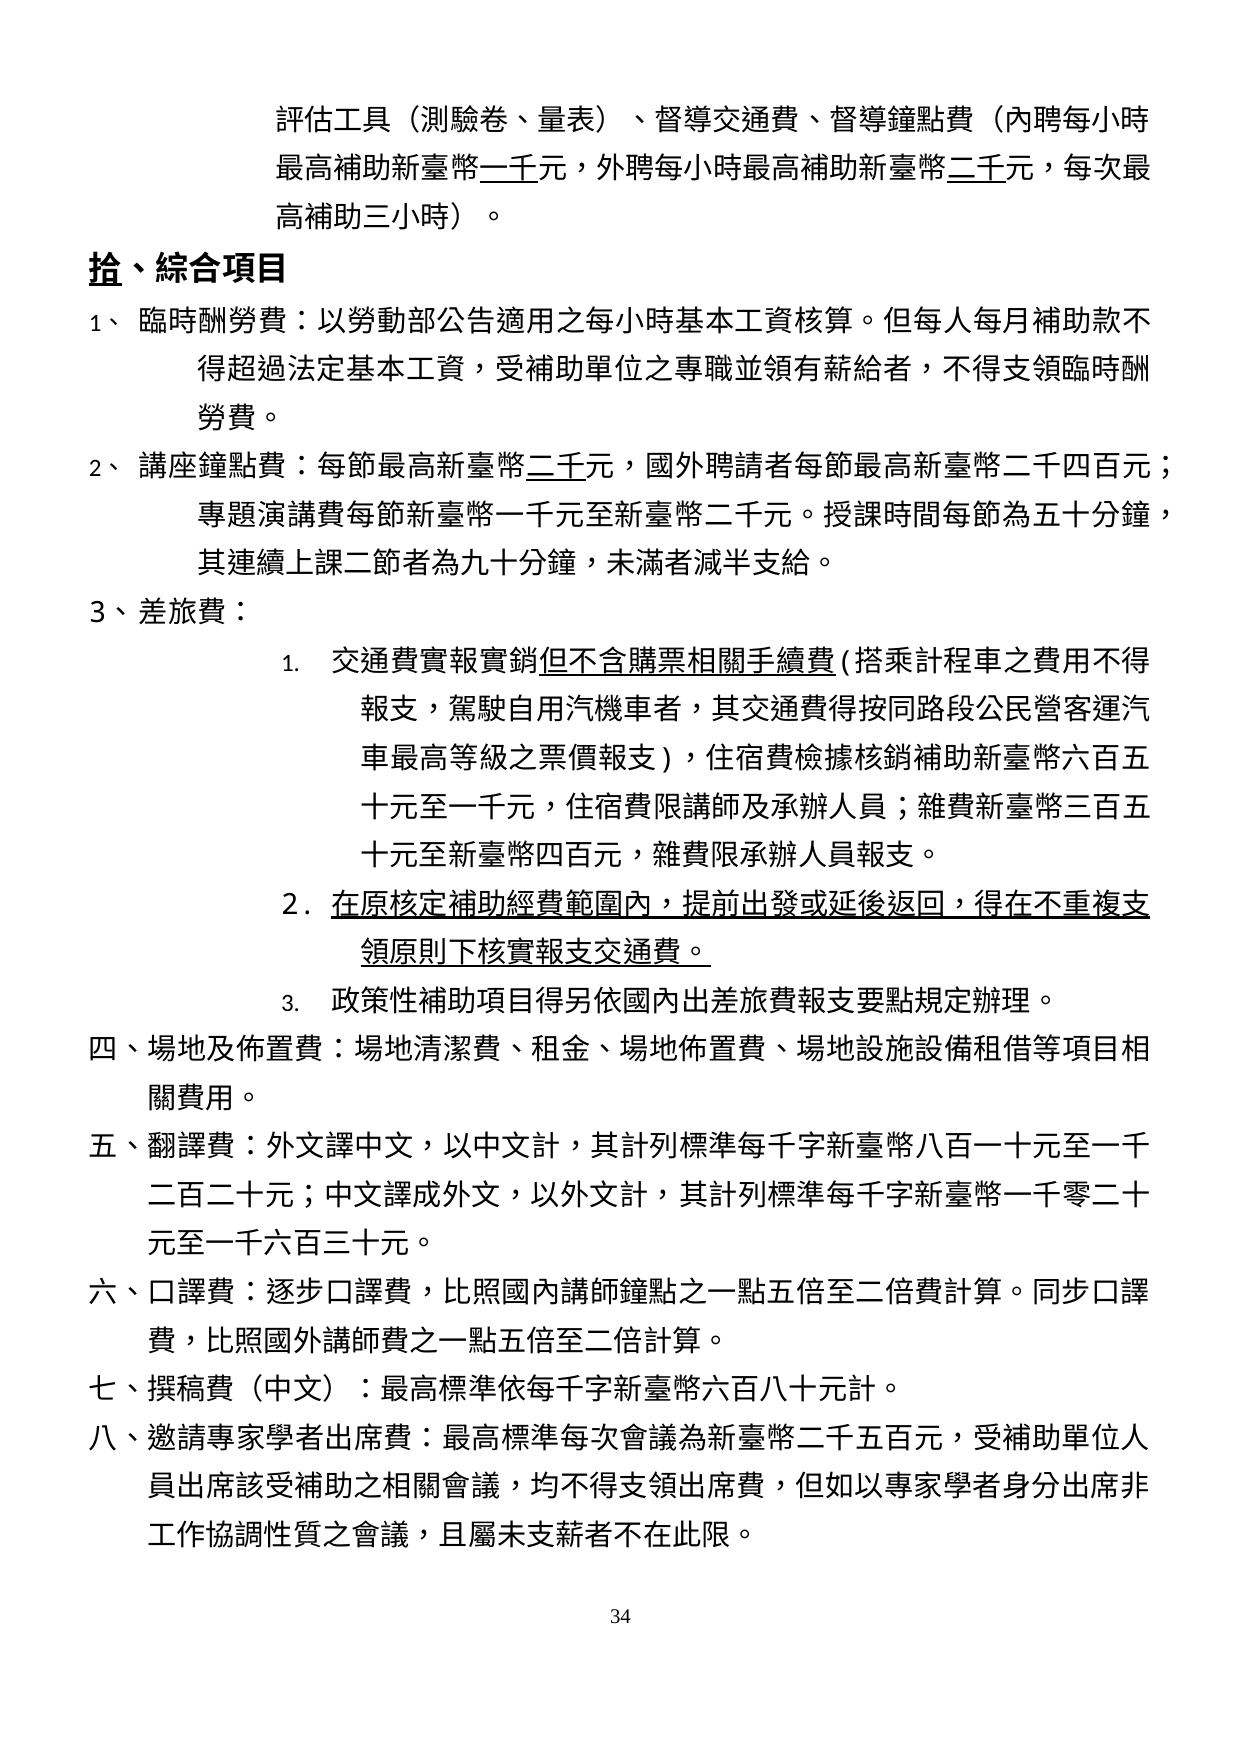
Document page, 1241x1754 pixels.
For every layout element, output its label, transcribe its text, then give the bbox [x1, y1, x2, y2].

text 六、口譯費：逐步口譯費，比照國內講師鐘點之一點五倍至二倍費計算。同步口譯費，比照國外講師費之一點五倍至二倍計算。 [89, 1269, 1152, 1359]
text 五、翻譯費：外文譯中文，以中文計，其計列標準每千字新臺幣八百一十元至一千二百二十元；中文譯成外文，以外文計，其計列標準每千字新臺幣一千零二十元至一千六百三十元。 [89, 1123, 1152, 1262]
list 在原核定補助經費範圍內，提前出發或延後返回，得在不重複支領原則下核實報支交通費。 [281, 880, 1152, 971]
list 交通費實報實銷但不含購票相關手續費(搭乘計程車之費用不得報支，駕駛自用汽機車者，其交通費得按同路段公民營客運汽車最高等級之票價報支)，住宿費檢據核銷補助新臺幣六百五十元至一千元，住宿費限講師及承辦人員；雜費新臺幣三百五十元至新臺幣四百元，雜費限承辦人員報支。 [281, 637, 1152, 874]
text 拾、綜合項目 [89, 242, 1152, 290]
list 臨時酬勞費：以勞動部公告適用之每小時基本工資核算。但每人每月補助款不得超過法定基本工資，受補助單位之專職並領有薪給者，不得支領臨時酬勞費。 [89, 297, 1152, 437]
list 政策性補助項目得另依國內出差旅費報支要點規定辦理。 [281, 977, 1152, 1020]
list 講座鐘點費：每節最高新臺幣二千元，國外聘請者每節最高新臺幣二千四百元；專題演講費每節新臺幣一千元至新臺幣二千元。授課時間每節為五十分鐘，其連續上課二節者為九十分鐘，未滿者減半支給。 [89, 443, 1152, 582]
text 八、邀請專家學者出席費：最高標準每次會議為新臺幣二千五百元，受補助單位人員出席該受補助之相關會議，均不得支領出席費，但如以專家學者身分出席非工作協調性質之會議，且屬未支薪者不在此限。 [89, 1414, 1152, 1554]
text 七、撰稿費（中文）：最高標準依每千字新臺幣六百八十元計。 [89, 1366, 1152, 1408]
list 差旅費： [89, 588, 1152, 631]
list 評估工具（測驗卷、量表）、督導交通費、督導鐘點費（內聘每小時最高補助新臺幣一千元，外聘每小時最高補助新臺幣二千元，每次最高補助三小時）。 [201, 96, 1152, 236]
text 四、場地及佈置費：場地清潔費、租金、場地佈置費、場地設施設備租借等項目相關費用。 [89, 1026, 1152, 1117]
